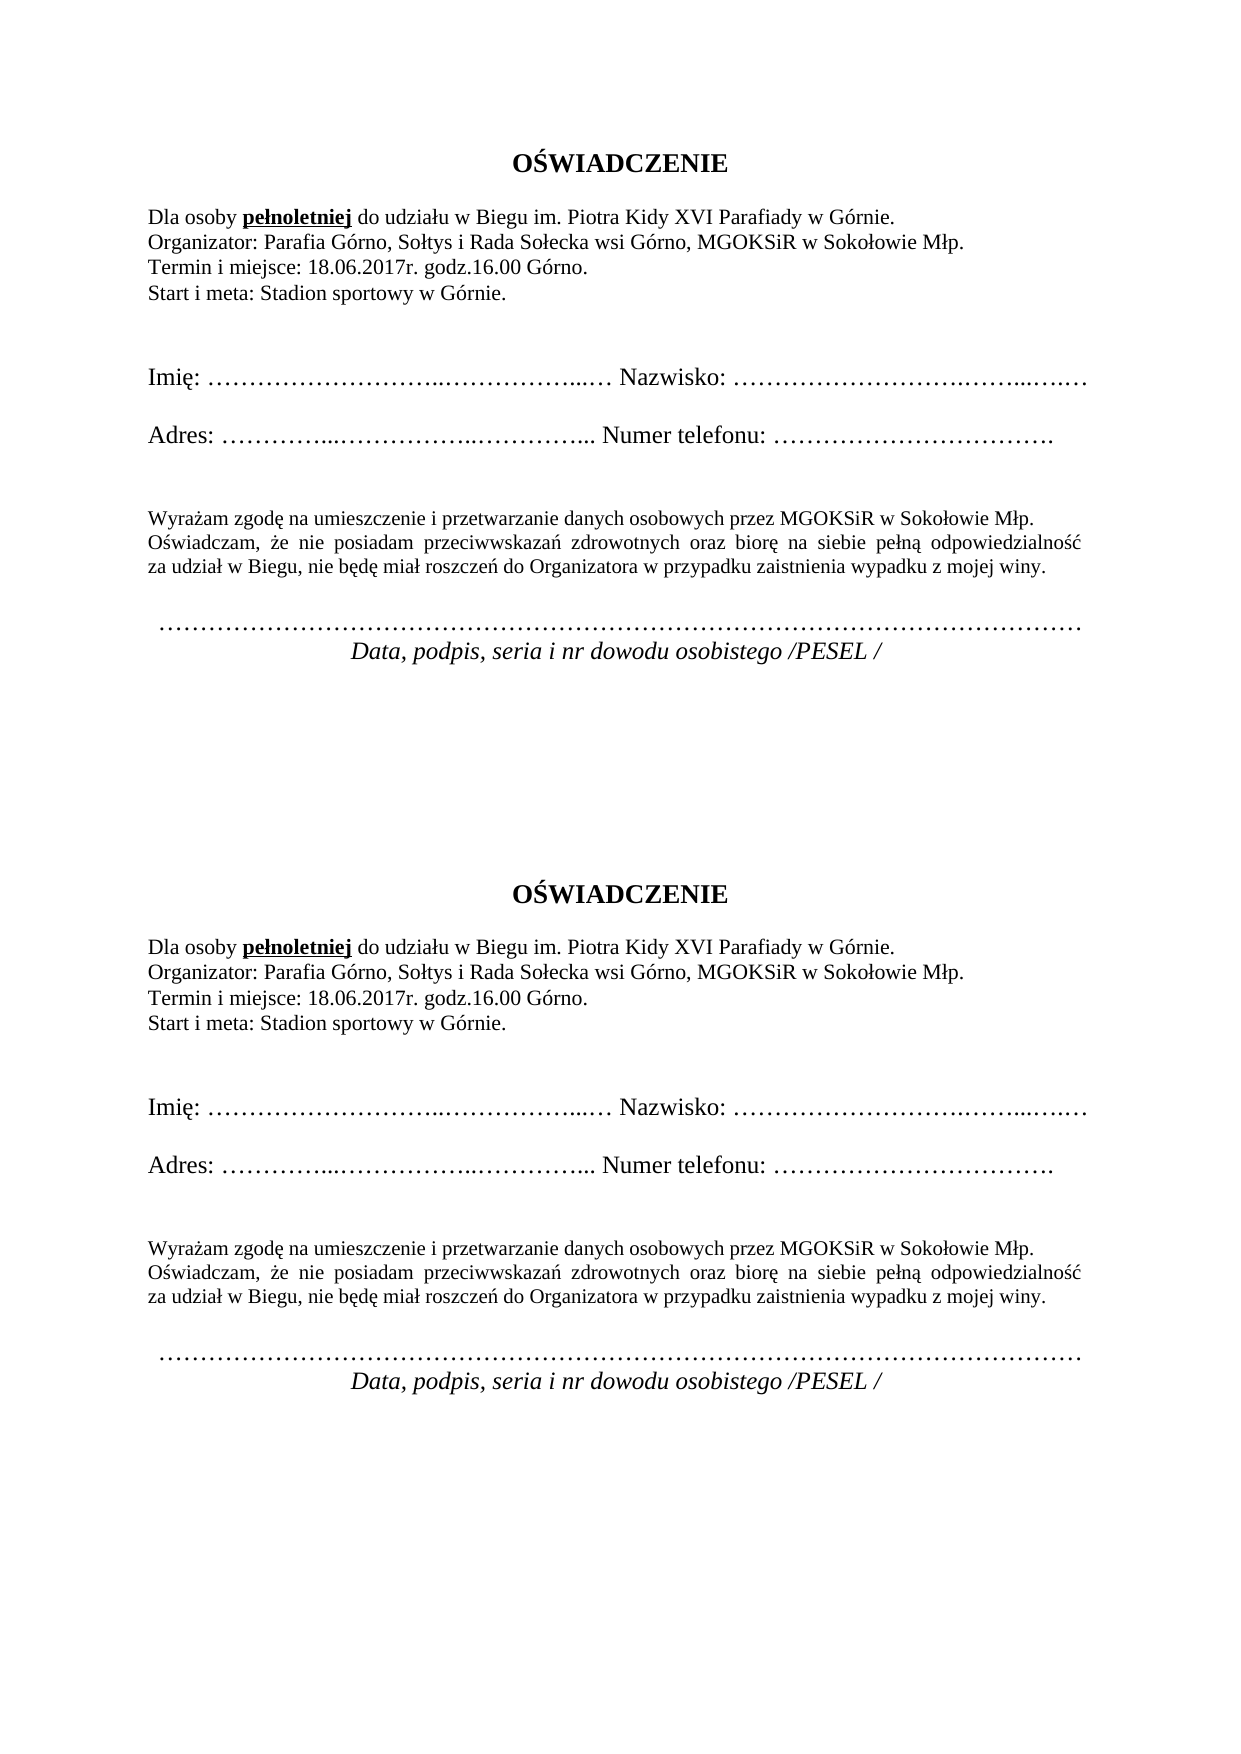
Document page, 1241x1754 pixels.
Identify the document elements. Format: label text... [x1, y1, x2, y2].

text ………………………………………………………………………………………………… [148, 1337, 1093, 1366]
text Termin i miejsce: 18.06.2017r. godz.16.00 Górno. [148, 254, 1093, 279]
text Adres: …………...……………..…………... Numer telefonu: ……………………………. [148, 1150, 1093, 1179]
text Organizator: Parafia Górno, Sołtys i Rada Sołecka wsi Górno, MGOKSiR w Sokołowie Młp. [148, 229, 1093, 254]
text Start i meta: Stadion sportowy w Górnie. [148, 279, 1093, 305]
text Organizator: Parafia Górno, Sołtys i Rada Sołecka wsi Górno, MGOKSiR w Sokołowie Młp. [148, 959, 1093, 984]
text Wyrażam zgodę na umieszczenie i przetwarzanie danych osobowych przez MGOKSiR w Sokołowie Młp. [148, 506, 1093, 530]
text Dla osoby pełnoletniej do udziału w Biegu im. Piotra Kidy XVI Parafiady w Górnie. [148, 934, 1093, 959]
text Oświadczam, że nie posiadam przeciwwskazań zdrowotnych oraz biorę na siebie pełną odpowiedzialność za udział w Biegu, nie będę miał roszczeń do Organizatora w przypadku zaistnienia wypadku z mojej winy. [148, 1260, 1093, 1308]
text Termin i miejsce: 18.06.2017r. godz.16.00 Górno. [148, 984, 1093, 1010]
text Data, podpis, seria i nr dowodu osobistego /PESEL / [148, 1366, 1093, 1394]
text Oświadczam, że nie posiadam przeciwwskazań zdrowotnych oraz biorę na siebie pełną odpowiedzialność za udział w Biegu, nie będę miał roszczeń do Organizatora w przypadku zaistnienia wypadku z mojej winy. [148, 530, 1093, 578]
text Wyrażam zgodę na umieszczenie i przetwarzanie danych osobowych przez MGOKSiR w Sokołowie Młp. [148, 1236, 1093, 1260]
text Adres: …………...……………..…………... Numer telefonu: ……………………………. [148, 420, 1093, 448]
text OŚWIADCZENIE [148, 148, 1093, 179]
text Imię: ………………………..……………...… Nazwisko: ……………………….……...….… [148, 1092, 1093, 1121]
text OŚWIADCZENIE [148, 878, 1093, 909]
text Start i meta: Stadion sportowy w Górnie. [148, 1010, 1093, 1035]
text ………………………………………………………………………………………………… [148, 607, 1093, 636]
text Imię: ………………………..……………...… Nazwisko: ……………………….……...….… [148, 362, 1093, 391]
text Data, podpis, seria i nr dowodu osobistego /PESEL / [148, 636, 1093, 664]
text Dla osoby pełnoletniej do udziału w Biegu im. Piotra Kidy XVI Parafiady w Górnie. [148, 204, 1093, 229]
